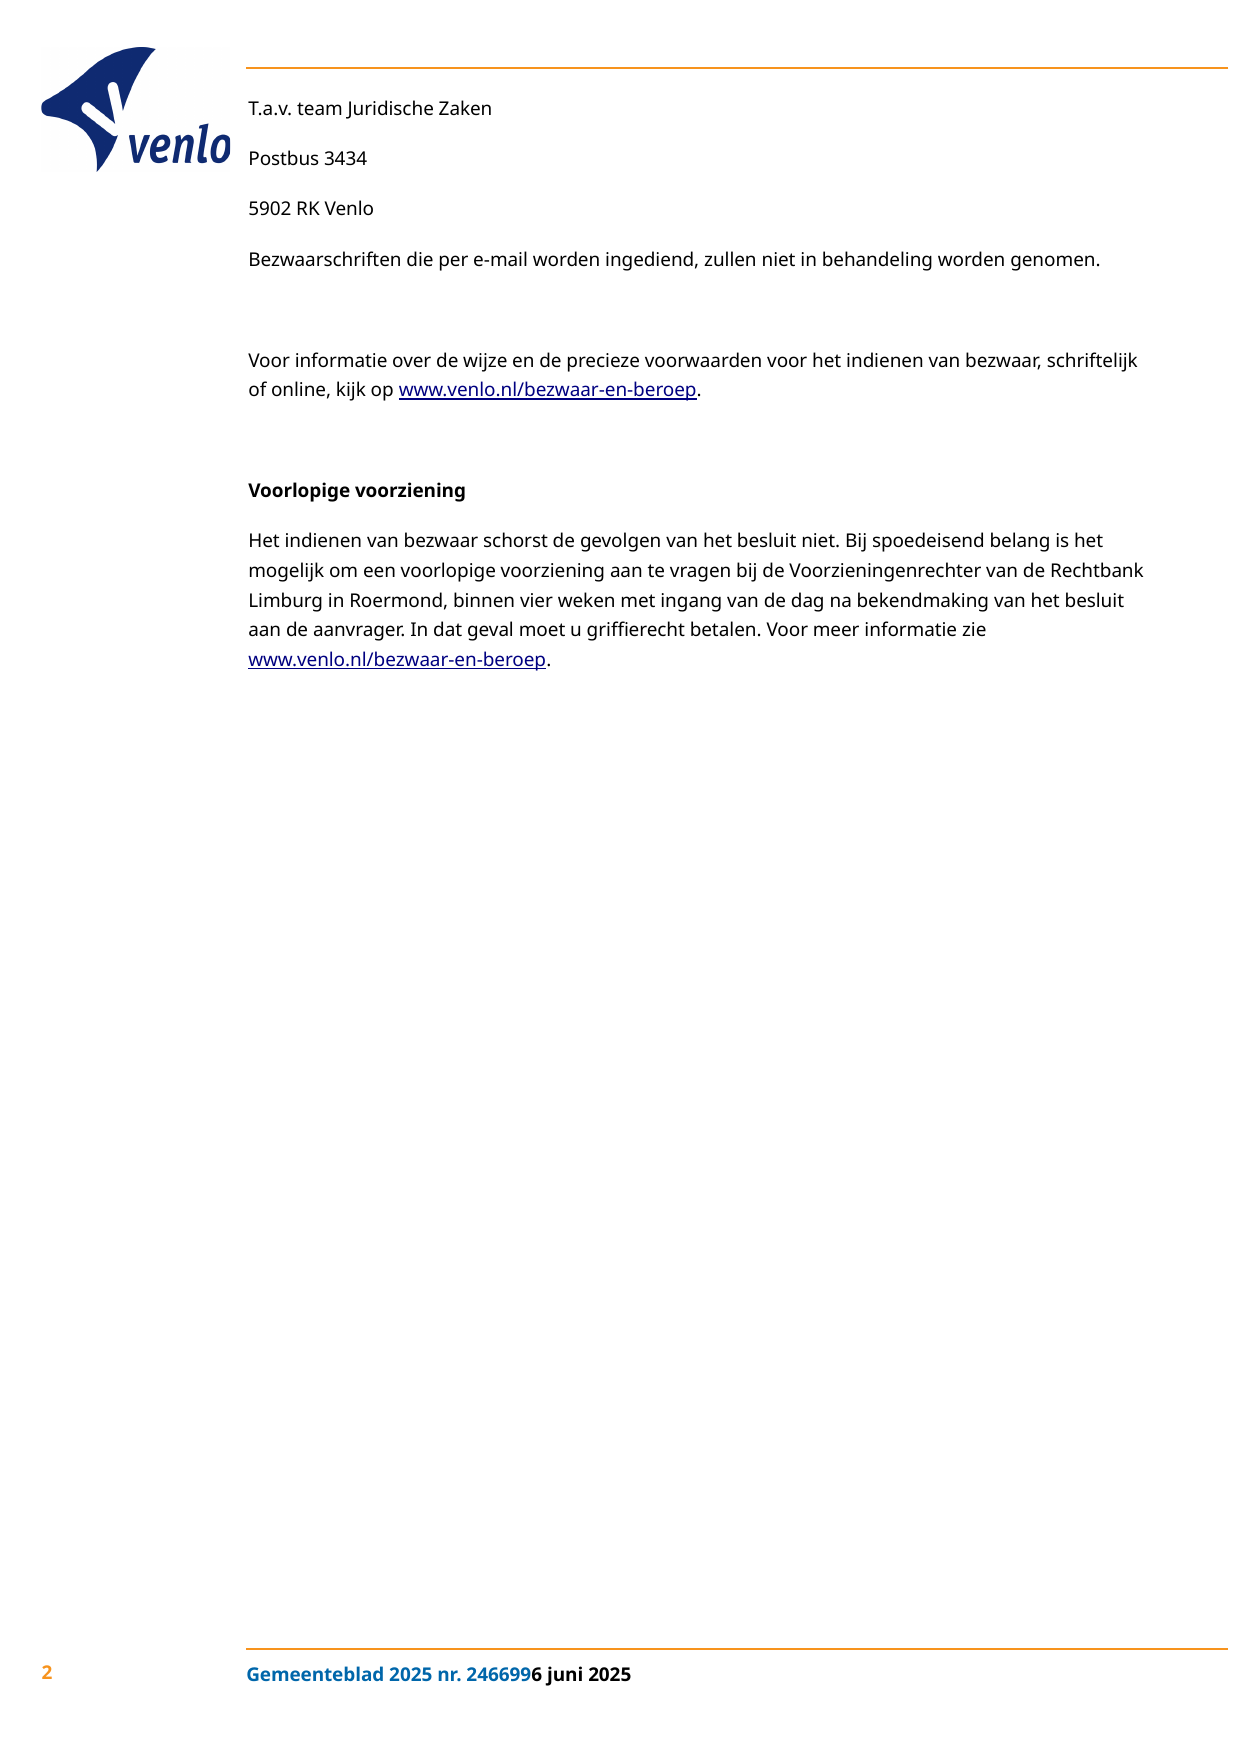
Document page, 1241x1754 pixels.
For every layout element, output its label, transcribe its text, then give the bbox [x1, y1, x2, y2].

text Voor informatie over de wijze en de precieze voorwaarden voor het indienen van bezwaar, schriftelijk of online, kijk op www.venlo.nl/bezwaar-en-beroep. [248, 347, 1152, 402]
picture [41, 47, 231, 172]
text T.a.v. team Juridische Zaken [248, 95, 1152, 121]
text 5902 RK Venlo [248, 196, 1152, 221]
text Voorlopige voorziening [248, 477, 1152, 503]
text Bezwaarschriften die per e-mail worden ingediend, zullen niet in behandeling worden genomen. [248, 246, 1152, 272]
text Postbus 3434 [248, 145, 1152, 171]
text Het indienen van bezwaar schorst de gevolgen van het besluit niet. Bij spoedeisend belang is het mogelijk om een voorlopige voorziening aan te vragen bij de Voorzieningenrechter van de Rechtbank Limburg in Roermond, binnen vier weken met ingang van de dag na bekendmaking van het besluit aan de aanvrager. In dat geval moet u griffierecht betalen. Voor meer informatie zie www.venlo.nl/bezwaar-en-beroep. [248, 528, 1152, 672]
